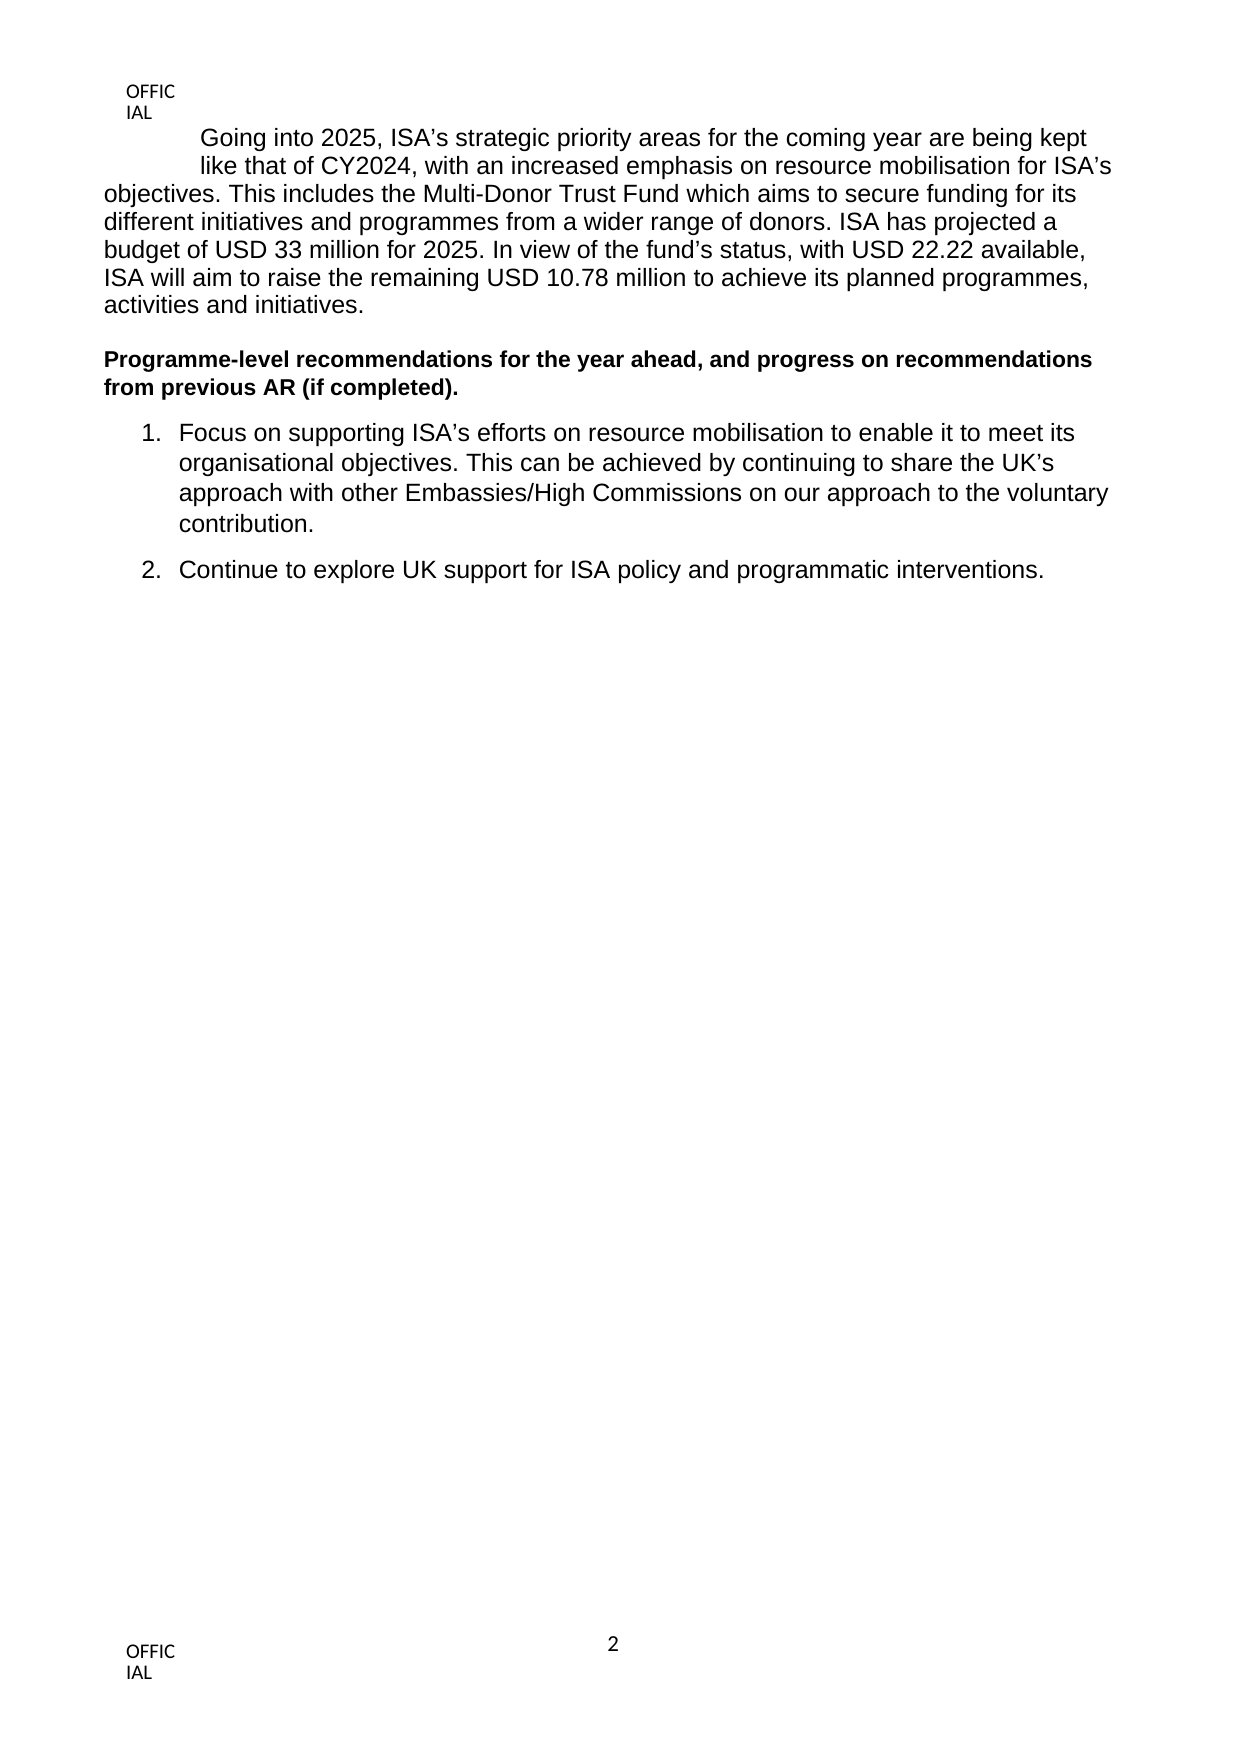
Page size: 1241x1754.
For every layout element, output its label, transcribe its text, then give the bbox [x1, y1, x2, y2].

list Focus on supporting ISA’s efforts on resource mobilisation to enable it to meet its organisational objectives. This can be achieved by continuing to share the UK’s approach with other Embassies/High Commissions on our approach to the voluntary contribution. [141, 419, 1122, 537]
list Continue to explore UK support for ISA policy and programmatic interventions. [141, 556, 1122, 584]
text Programme-level recommendations for the year ahead, and progress on recommendations from previous AR (if completed). [103, 347, 1122, 400]
text Going into 2025, ISA’s strategic priority areas for the coming year are being kept like that of CY2024, with an increased emphasis on resource mobilisation for ISA’s objectives. This includes the Multi-Donor Trust Fund which aims to secure funding for its different initiatives and programmes from a wider range of donors. ISA has projected a budget of USD 33 million for 2025. In view of the fund’s status, with USD 22.22 available, ISA will aim to raise the remaining USD 10.78 million to achieve its planned programmes, activities and initiatives. [103, 124, 1122, 319]
